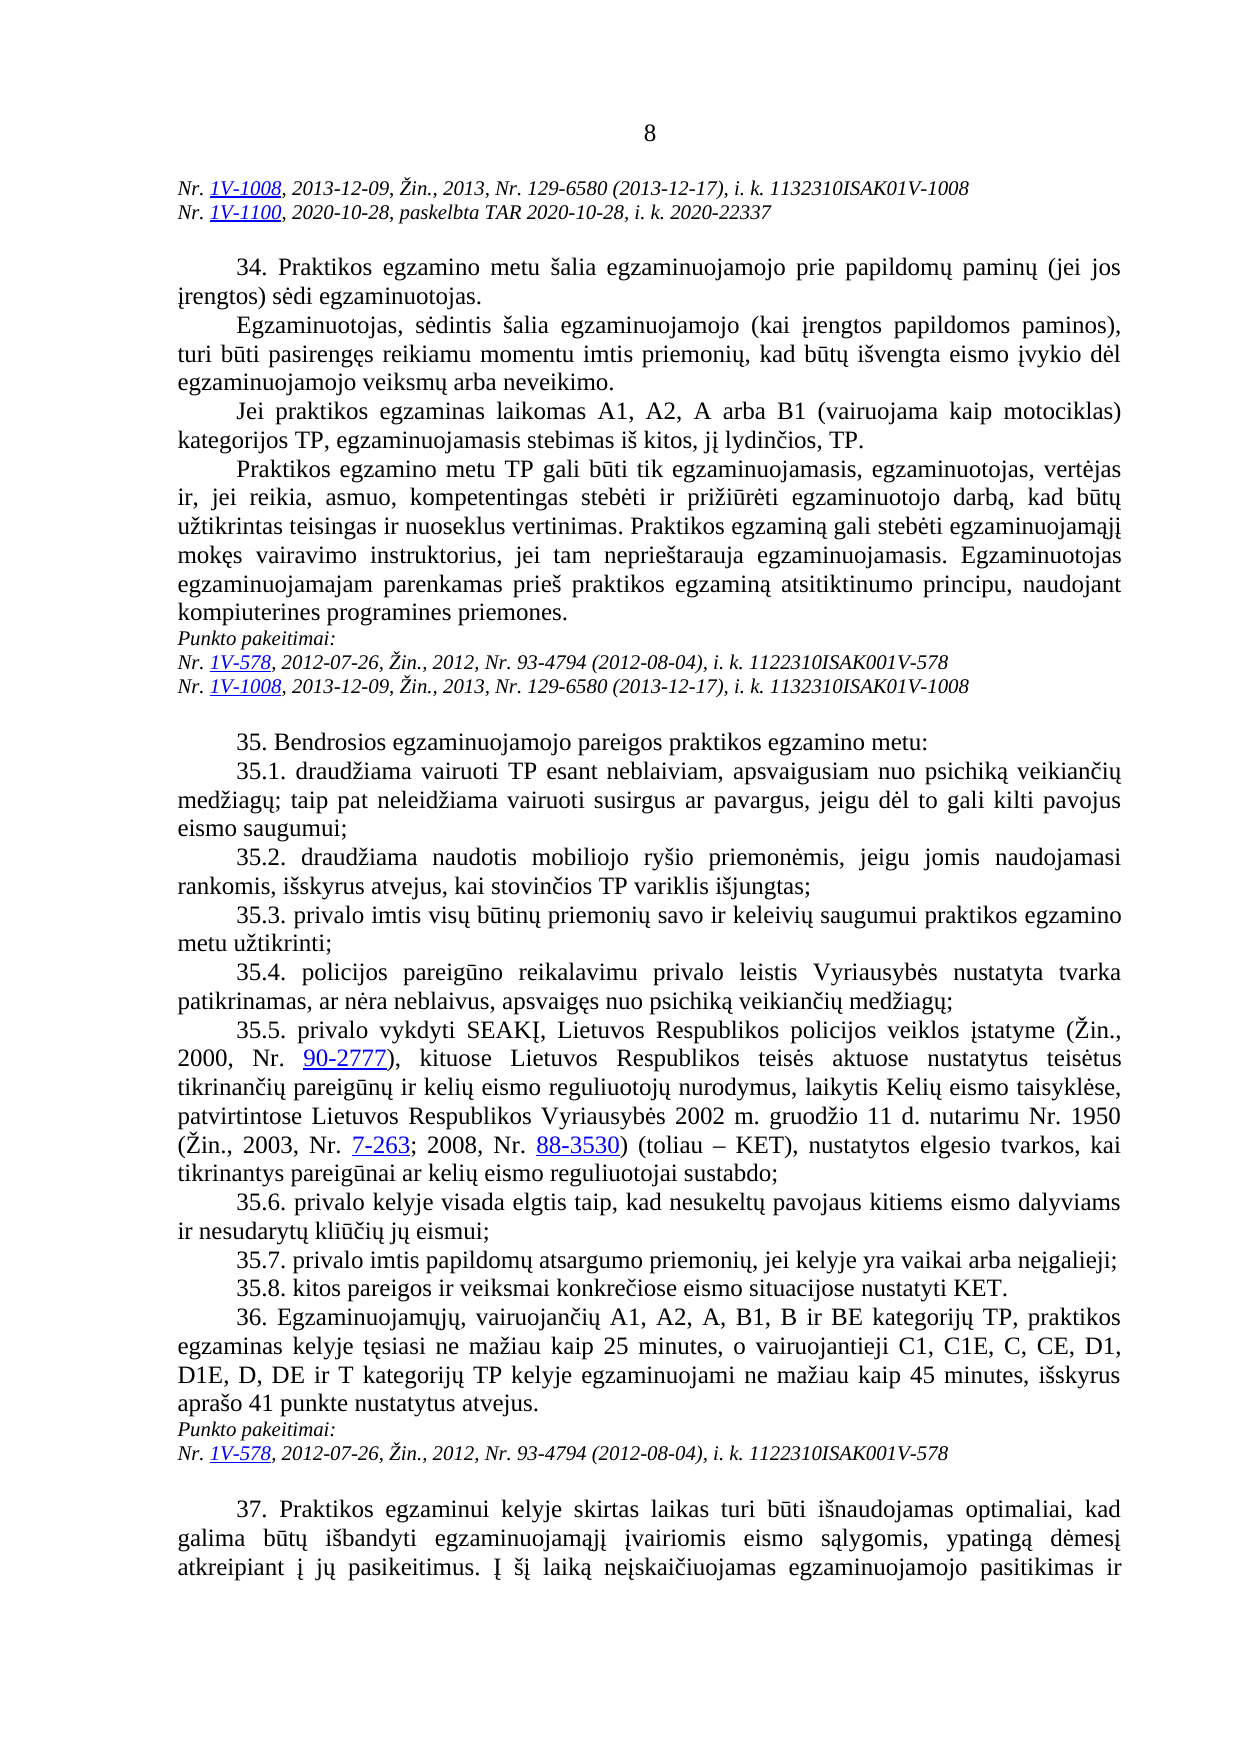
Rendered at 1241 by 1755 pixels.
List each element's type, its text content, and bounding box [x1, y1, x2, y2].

text 35.7. privalo imtis papildomų atsargumo priemonių, jei kelyje yra vaikai arba neįgalieji; [177, 1245, 1122, 1273]
text 35.6. privalo kelyje visada elgtis taip, kad nesukeltų pavojaus kitiems eismo dalyviams ir nesudarytų kliūčių jų eismui; [177, 1187, 1122, 1245]
text 35.2. draudžiama naudotis mobiliojo ryšio priemonėmis, jeigu jomis naudojamasi rankomis, išskyrus atvejus, kai stovinčios TP variklis išjungtas; [177, 842, 1122, 900]
text Nr. 1V-578, 2012-07-26, Žin., 2012, Nr. 93-4794 (2012-08-04), i. k. 1122310ISAK001V-578 [177, 1441, 1122, 1465]
text Nr. 1V-1100, 2020-10-28, paskelbta TAR 2020-10-28, i. k. 2020-22337 [177, 200, 1122, 224]
text Praktikos egzamino metu TP gali būti tik egzaminuojamasis, egzaminuotojas, vertėjas ir, jei reikia, asmuo, kompetentingas stebėti ir prižiūrėti egzaminuotojo darbą, kad būtų užtikrintas teisingas ir nuoseklus vertinimas. Praktikos egzaminą gali stebėti egzaminuojamąjį mokęs vairavimo instruktorius, jei tam neprieštarauja egzaminuojamasis. Egzaminuotojas egzaminuojamajam parenkamas prieš praktikos egzaminą atsitiktinumo principu, naudojant kompiuterines programines priemones. [177, 454, 1122, 626]
text Egzaminuotojas, sėdintis šalia egzaminuojamojo (kai įrengtos papildomos paminos), turi būti pasirengęs reikiamu momentu imtis priemonių, kad būtų išvengta eismo įvykio dėl egzaminuojamojo veiksmų arba neveikimo. [177, 310, 1122, 396]
text Nr. 1V-1008, 2013-12-09, Žin., 2013, Nr. 129-6580 (2013-12-17), i. k. 1132310ISAK01V-1008 [177, 674, 1122, 698]
text Jei praktikos egzaminas laikomas A1, A2, A arba B1 (vairuojama kaip motociklas) kategorijos TP, egzaminuojamasis stebimas iš kitos, jį lydinčios, TP. [177, 396, 1122, 454]
text 36. Egzaminuojamųjų, vairuojančių A1, A2, A, B1, B ir BE kategorijų TP, praktikos egzaminas kelyje tęsiasi ne mažiau kaip 25 minutes, o vairuojantieji C1, C1E, C, CE, D1, D1E, D, DE ir T kategorijų TP kelyje egzaminuojami ne mažiau kaip 45 minutes, išskyrus aprašo 41 punkte nustatytus atvejus. [177, 1302, 1122, 1417]
text Punkto pakeitimai: [177, 626, 1122, 650]
text Nr. 1V-578, 2012-07-26, Žin., 2012, Nr. 93-4794 (2012-08-04), i. k. 1122310ISAK001V-578 [177, 650, 1122, 674]
text Nr. 1V-1008, 2013-12-09, Žin., 2013, Nr. 129-6580 (2013-12-17), i. k. 1132310ISAK01V-1008 [177, 176, 1122, 200]
text 35.1. draudžiama vairuoti TP esant neblaiviam, apsvaigusiam nuo psichiką veikiančių medžiagų; taip pat neleidžiama vairuoti susirgus ar pavargus, jeigu dėl to gali kilti pavojus eismo saugumui; [177, 756, 1122, 842]
text 35. Bendrosios egzaminuojamojo pareigos praktikos egzamino metu: [177, 727, 1122, 756]
text 35.4. policijos pareigūno reikalavimu privalo leistis Vyriausybės nustatyta tvarka patikrinamas, ar nėra neblaivus, apsvaigęs nuo psichiką veikiančių medžiagų; [177, 957, 1122, 1015]
text 35.8. kitos pareigos ir veiksmai konkrečiose eismo situacijose nustatyti KET. [177, 1273, 1122, 1302]
text 35.5. privalo vykdyti SEAKĮ, Lietuvos Respublikos policijos veiklos įstatyme (Žin., 2000, Nr. 90-2777), kituose Lietuvos Respublikos teisės aktuose nustatytus teisėtus tikrinančių pareigūnų ir kelių eismo reguliuotojų nurodymus, laikytis Kelių eismo taisyklėse, patvirtintose Lietuvos Respublikos Vyriausybės 2002 m. gruodžio 11 d. nutarimu Nr. 1950 (Žin., 2003, Nr. 7-263; 2008, Nr. 88-3530) (toliau – KET), nustatytos elgesio tvarkos, kai tikrinantys pareigūnai ar kelių eismo reguliuotojai sustabdo; [177, 1015, 1122, 1187]
text 37. Praktikos egzaminui kelyje skirtas laikas turi būti išnaudojamas optimaliai, kad galima būtų išbandyti egzaminuojamąjį įvairiomis eismo sąlygomis, ypatingą dėmesį atkreipiant į jų pasikeitimus. Į šį laiką neįskaičiuojamas egzaminuojamojo pasitikimas ir [177, 1494, 1122, 1580]
text 35.3. privalo imtis visų būtinų priemonių savo ir keleivių saugumui praktikos egzamino metu užtikrinti; [177, 900, 1122, 957]
text 34. Praktikos egzamino metu šalia egzaminuojamojo prie papildomų paminų (jei jos įrengtos) sėdi egzaminuotojas. [177, 252, 1122, 310]
text Punkto pakeitimai: [177, 1417, 1122, 1441]
